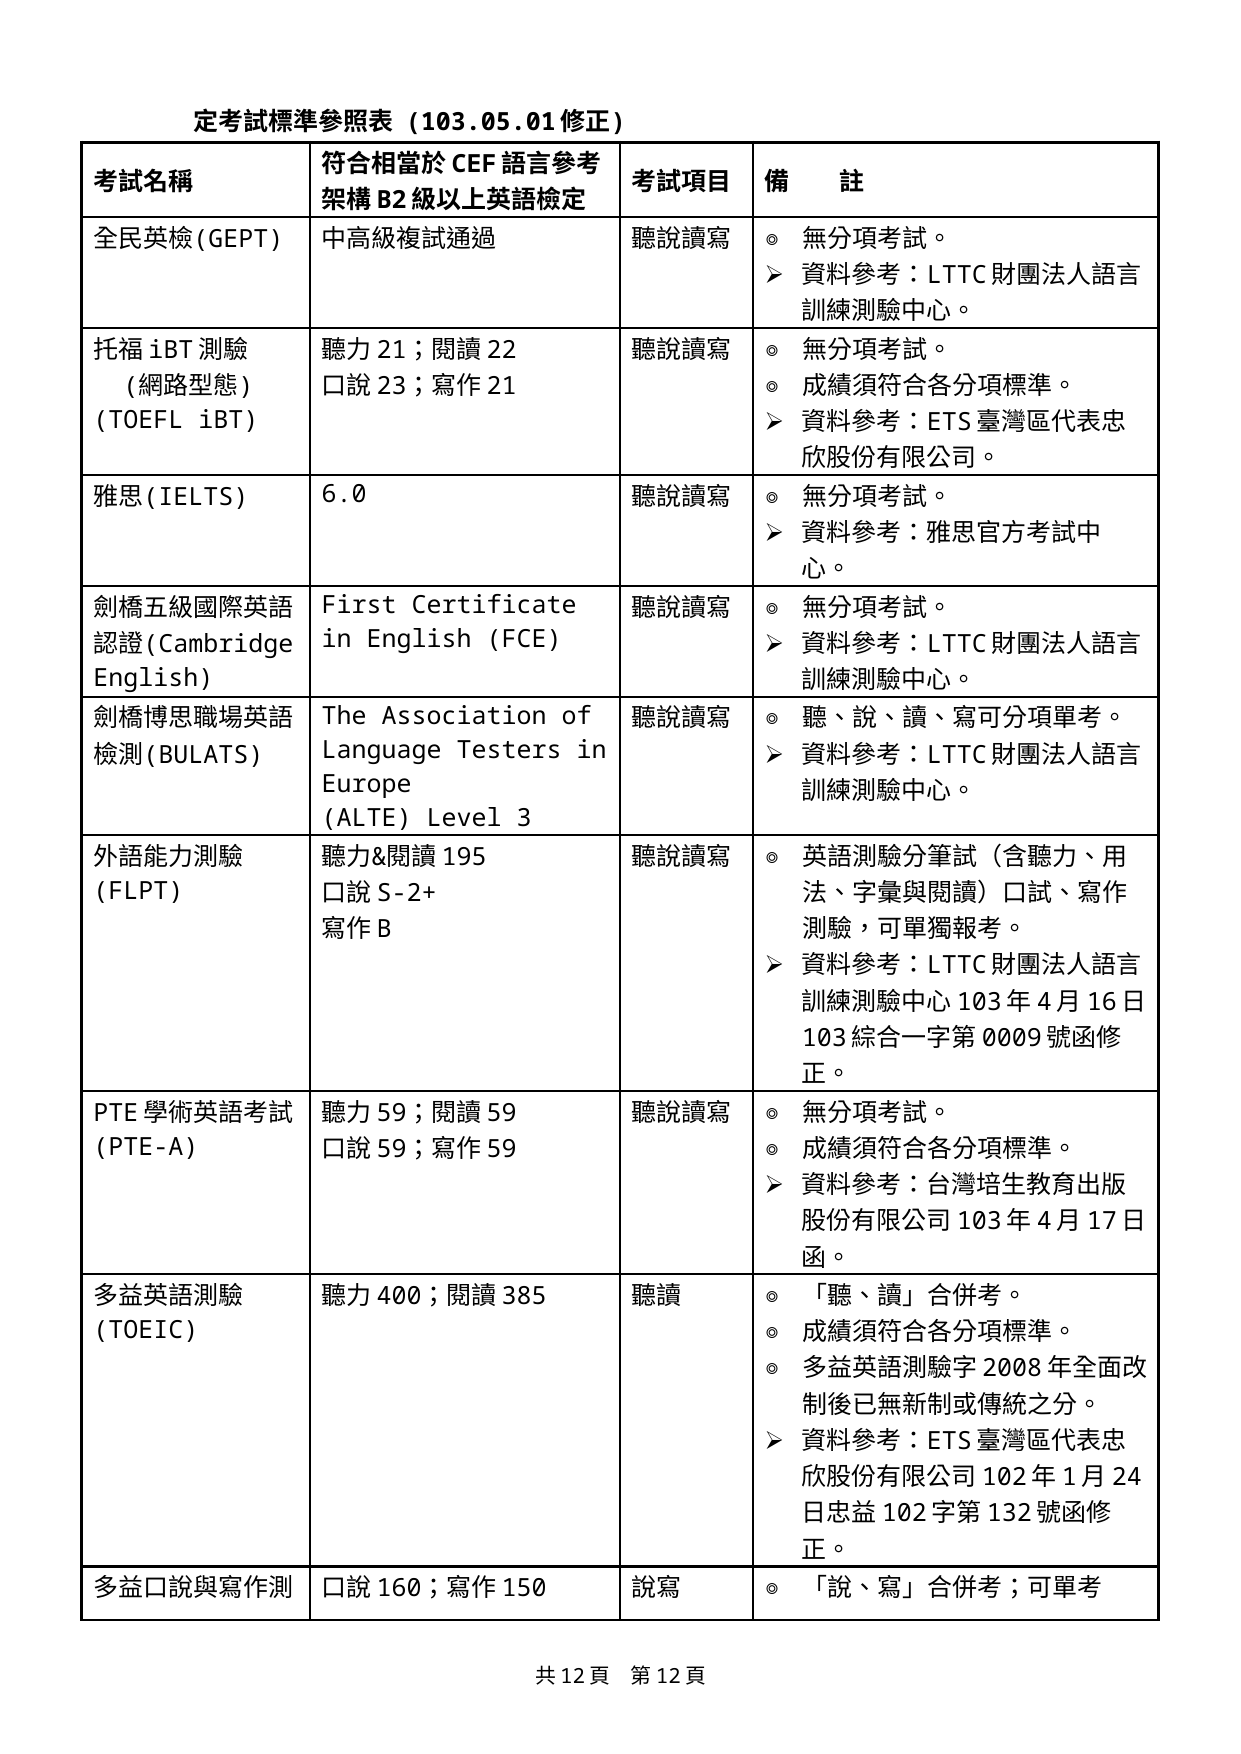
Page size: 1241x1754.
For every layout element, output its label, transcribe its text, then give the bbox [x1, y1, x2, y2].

table_cell 聽力21；閱讀22 口說23；寫作21 [311, 329, 619, 474]
table_cell 聽說讀寫 [621, 476, 752, 585]
table_header 考試名稱 [83, 144, 309, 216]
table_cell 劍橋五級國際英語認證(Cambridge English) [83, 587, 309, 696]
table_cell 多益口說與寫作測 [83, 1568, 309, 1618]
table_cell 中高級複試通過 [311, 218, 619, 327]
table_header 備 註 [754, 144, 1157, 216]
table_cell 聽說讀寫 [621, 329, 752, 474]
table_header 考試項目 [621, 144, 752, 216]
table_cell 聽說讀寫 [621, 836, 752, 1090]
table_cell 托福iBT測驗 (網路型態) (TOEFL iBT) [83, 329, 309, 474]
table_cell 外語能力測驗(FLPT) [83, 836, 309, 1090]
table_cell 口說160；寫作150 [311, 1568, 619, 1618]
table_cell First Certificate in English (FCE) [311, 587, 619, 696]
table_cell 聽說讀寫 [621, 698, 752, 834]
table_cell 無分項考試。 成績須符合各分項標準。 資料參考：ETS臺灣區代表忠欣股份有限公司。 [754, 329, 1157, 474]
table_cell 「說、寫」合併考；可單考「口說」。 成績須符合各分項標準。 資料參考：ETS臺灣區代表忠欣股份有限公司102年1月24日忠益102字第132號函修正。 [754, 1568, 1157, 1618]
table_cell 無分項考試。 資料參考：LTTC財團法人語言訓練測驗中心。 [754, 218, 1157, 327]
table_cell The Association of Language Testers in Europe (ALTE) Level 3 [311, 698, 619, 834]
table_cell 聽說讀寫 [621, 587, 752, 696]
table_cell 聽、說、讀、寫可分項單考。 資料參考：LTTC財團法人語言訓練測驗中心。 [754, 698, 1157, 834]
table_cell 多益英語測驗(TOEIC) [83, 1275, 309, 1565]
table_cell 無分項考試。 資料參考：LTTC財團法人語言訓練測驗中心。 [754, 587, 1157, 696]
table_header 符合相當於CEF語言參考架構B2級以上英語檢定 [311, 144, 619, 216]
table_cell 全民英檢(GEPT) [83, 218, 309, 327]
table_cell 聽說讀寫 [621, 1092, 752, 1273]
table_cell 聽力400；閱讀385 [311, 1275, 619, 1565]
table_cell 劍橋博思職場英語檢測(BULATS) [83, 698, 309, 834]
table_cell 「聽、讀」合併考。 成績須符合各分項標準。 多益英語測驗字2008年全面改制後已無新制或傳統之分。 資料參考：ETS臺灣區代表忠欣股份有限公司102年1月24日忠益102字第132號函修正。 [754, 1275, 1157, 1565]
table_cell 聽力59；閱讀59 口說59；寫作59 [311, 1092, 619, 1273]
table_cell 無分項考試。 資料參考：雅思官方考試中心。 [754, 476, 1157, 585]
text 定考試標準參照表 (103.05.01修正) [143, 78, 1122, 141]
table_cell 聽讀 [621, 1275, 752, 1565]
table_cell 聽說讀寫 [621, 218, 752, 327]
table_cell 聽力&閱讀195 口說S-2+ 寫作B [311, 836, 619, 1090]
table_cell 說寫 [621, 1568, 752, 1618]
table_cell 6.0 [311, 476, 619, 585]
table_cell PTE學術英語考試(PTE-A) [83, 1092, 309, 1273]
table_cell 雅思(IELTS) [83, 476, 309, 585]
table_cell 無分項考試。 成績須符合各分項標準。 資料參考：台灣培生教育出版股份有限公司103年4月17日函。 [754, 1092, 1157, 1273]
table_cell 英語測驗分筆試（含聽力、用法、字彙與閱讀）口試、寫作測驗，可單獨報考。 資料參考：LTTC財團法人語言訓練測驗中心103年4月16日103綜合一字第0009號函修正。 [754, 836, 1157, 1090]
